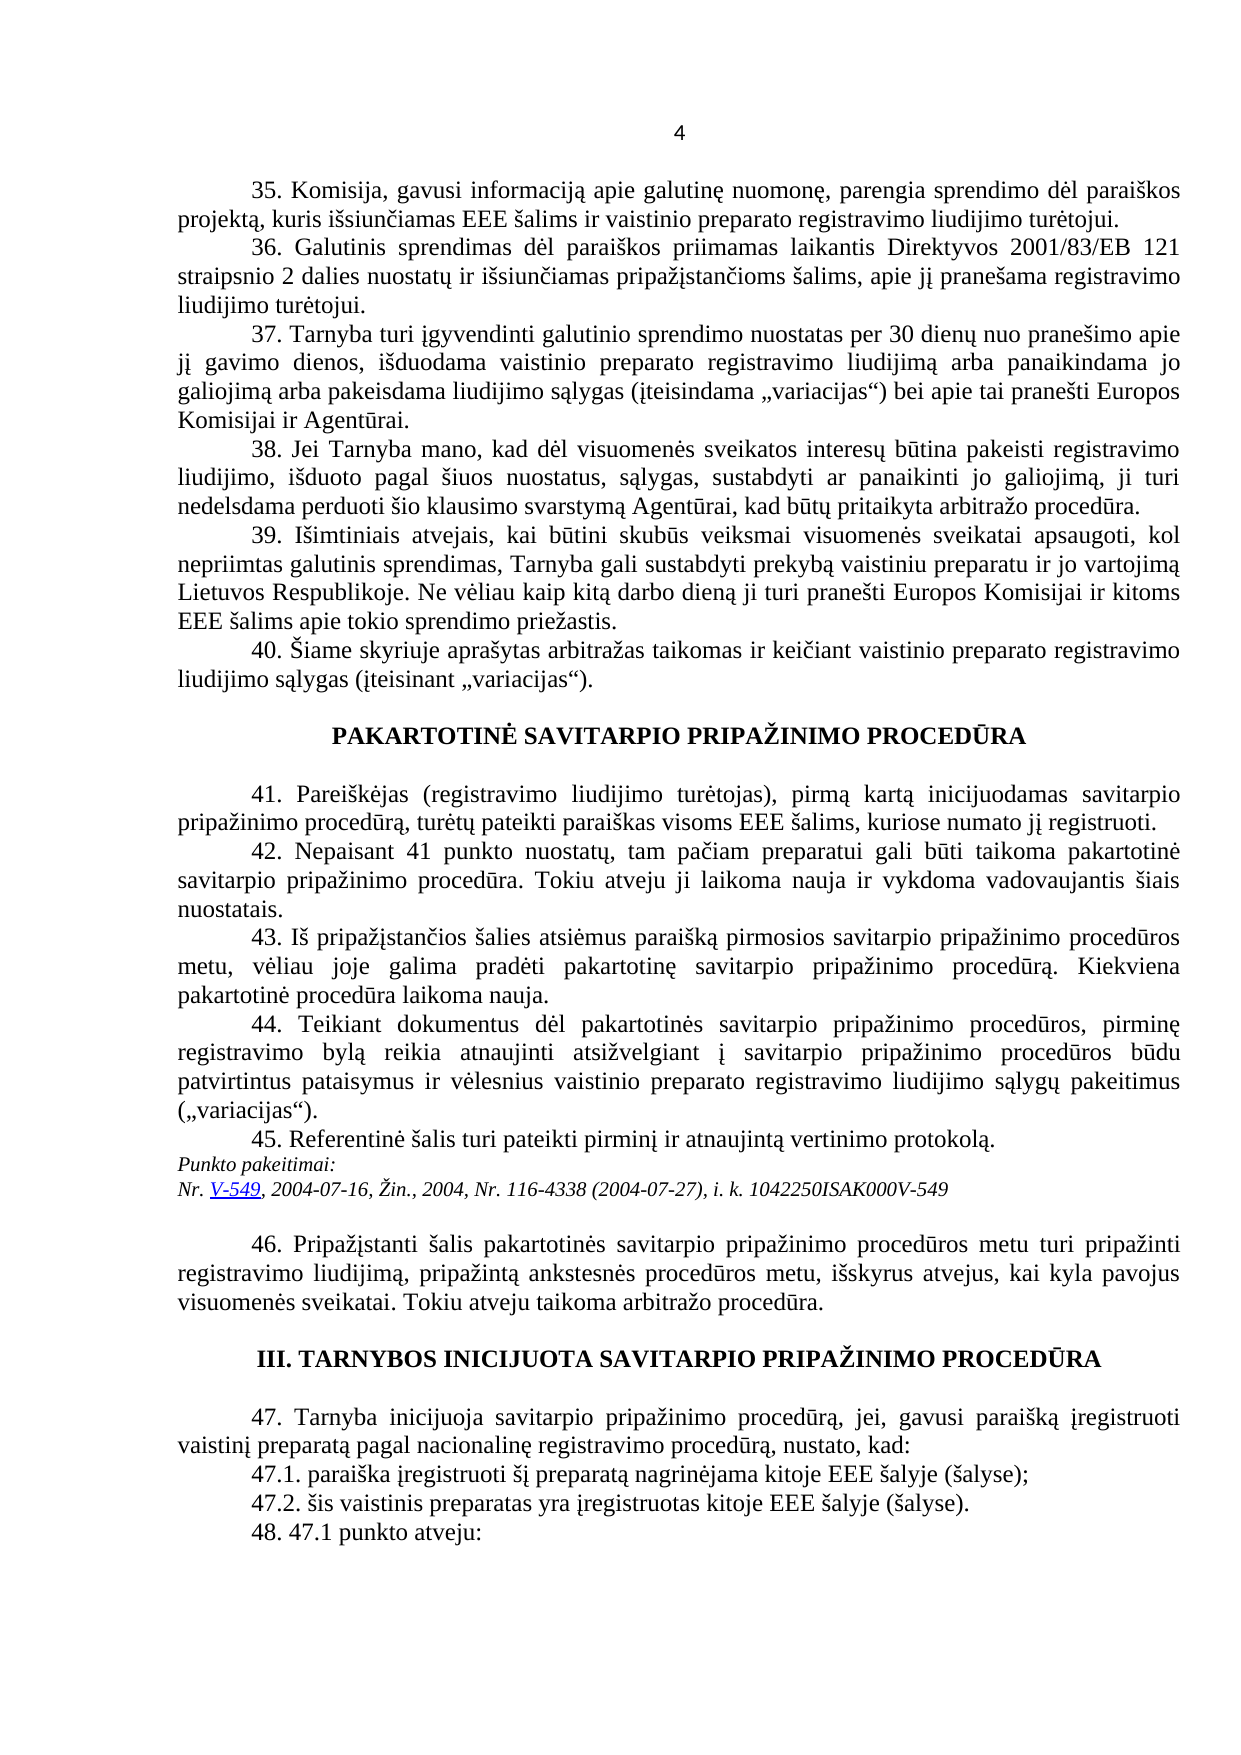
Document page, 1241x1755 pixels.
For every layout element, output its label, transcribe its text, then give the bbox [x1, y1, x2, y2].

text 43. Iš pripažįstančios šalies atsiėmus paraišką pirmosios savitarpio pripažinimo procedūros metu, vėliau joje galima pradėti pakartotinę savitarpio pripažinimo procedūrą. Kiekviena pakartotinė procedūra laikoma nauja. [177, 922, 1181, 1009]
text 35. Komisija, gavusi informaciją apie galutinę nuomonę, parengia sprendimo dėl paraiškos projektą, kuris išsiunčiamas EEE šalims ir vaistinio preparato registravimo liudijimo turėtojui. [177, 175, 1181, 232]
text 48. 47.1 punkto atveju: [177, 1517, 1181, 1546]
text III. TARNYBOS INICIJUOTA SAVITARPIO PRIPAŽINIMO PROCEDŪRA [177, 1344, 1181, 1373]
text 39. Išimtiniais atvejais, kai būtini skubūs veiksmai visuomenės sveikatai apsaugoti, kol nepriimtas galutinis sprendimas, Tarnyba gali sustabdyti prekybą vaistiniu preparatu ir jo vartojimą Lietuvos Respublikoje. Ne vėliau kaip kitą darbo dieną ji turi pranešti Europos Komisijai ir kitoms EEE šalims apie tokio sprendimo priežastis. [177, 520, 1181, 635]
text 47. Tarnyba inicijuoja savitarpio pripažinimo procedūrą, jei, gavusi paraišką įregistruoti vaistinį preparatą pagal nacionalinę registravimo procedūrą, nustato, kad: [177, 1402, 1181, 1459]
text 41. Pareiškėjas (registravimo liudijimo turėtojas), pirmą kartą inicijuodamas savitarpio pripažinimo procedūrą, turėtų pateikti paraiškas visoms EEE šalims, kuriose numato jį registruoti. [177, 779, 1181, 836]
text Nr. V-549, 2004-07-16, Žin., 2004, Nr. 116-4338 (2004-07-27), i. k. 1042250ISAK000V-549 [177, 1176, 1181, 1201]
text 42. Nepaisant 41 punkto nuostatų, tam pačiam preparatui gali būti taikoma pakartotinė savitarpio pripažinimo procedūra. Tokiu atveju ji laikoma nauja ir vykdoma vadovaujantis šiais nuostatais. [177, 836, 1181, 922]
text PAKARTOTINĖ SAVITARPIO PRIPAŽINIMO PROCEDŪRA [177, 721, 1181, 750]
text 40. Šiame skyriuje aprašytas arbitražas taikomas ir keičiant vaistinio preparato registravimo liudijimo sąlygas (įteisinant „variacijas“). [177, 635, 1181, 692]
text 46. Pripažįstanti šalis pakartotinės savitarpio pripažinimo procedūros metu turi pripažinti registravimo liudijimą, pripažintą ankstesnės procedūros metu, išskyrus atvejus, kai kyla pavojus visuomenės sveikatai. Tokiu atveju taikoma arbitražo procedūra. [177, 1229, 1181, 1316]
text 36. Galutinis sprendimas dėl paraiškos priimamas laikantis Direktyvos 2001/83/EB 121 straipsnio 2 dalies nuostatų ir išsiunčiamas pripažįstančioms šalims, apie jį pranešama registravimo liudijimo turėtojui. [177, 232, 1181, 319]
text 38. Jei Tarnyba mano, kad dėl visuomenės sveikatos interesų būtina pakeisti registravimo liudijimo, išduoto pagal šiuos nuostatus, sąlygas, sustabdyti ar panaikinti jo galiojimą, ji turi nedelsdama perduoti šio klausimo svarstymą Agentūrai, kad būtų pritaikyta arbitražo procedūra. [177, 434, 1181, 520]
text 47.2. šis vaistinis preparatas yra įregistruotas kitoje EEE šalyje (šalyse). [177, 1488, 1181, 1517]
text 44. Teikiant dokumentus dėl pakartotinės savitarpio pripažinimo procedūros, pirminę registravimo bylą reikia atnaujinti atsižvelgiant į savitarpio pripažinimo procedūros būdu patvirtintus pataisymus ir vėlesnius vaistinio preparato registravimo liudijimo sąlygų pakeitimus („variacijas“). [177, 1009, 1181, 1124]
text Punkto pakeitimai: [177, 1152, 1181, 1176]
text 45. Referentinė šalis turi pateikti pirminį ir atnaujintą vertinimo protokolą. [177, 1124, 1181, 1152]
text 47.1. paraiška įregistruoti šį preparatą nagrinėjama kitoje EEE šalyje (šalyse); [177, 1459, 1181, 1488]
text 37. Tarnyba turi įgyvendinti galutinio sprendimo nuostatas per 30 dienų nuo pranešimo apie jį gavimo dienos, išduodama vaistinio preparato registravimo liudijimą arba panaikindama jo galiojimą arba pakeisdama liudijimo sąlygas (įteisindama „variacijas“) bei apie tai pranešti Europos Komisijai ir Agentūrai. [177, 319, 1181, 434]
